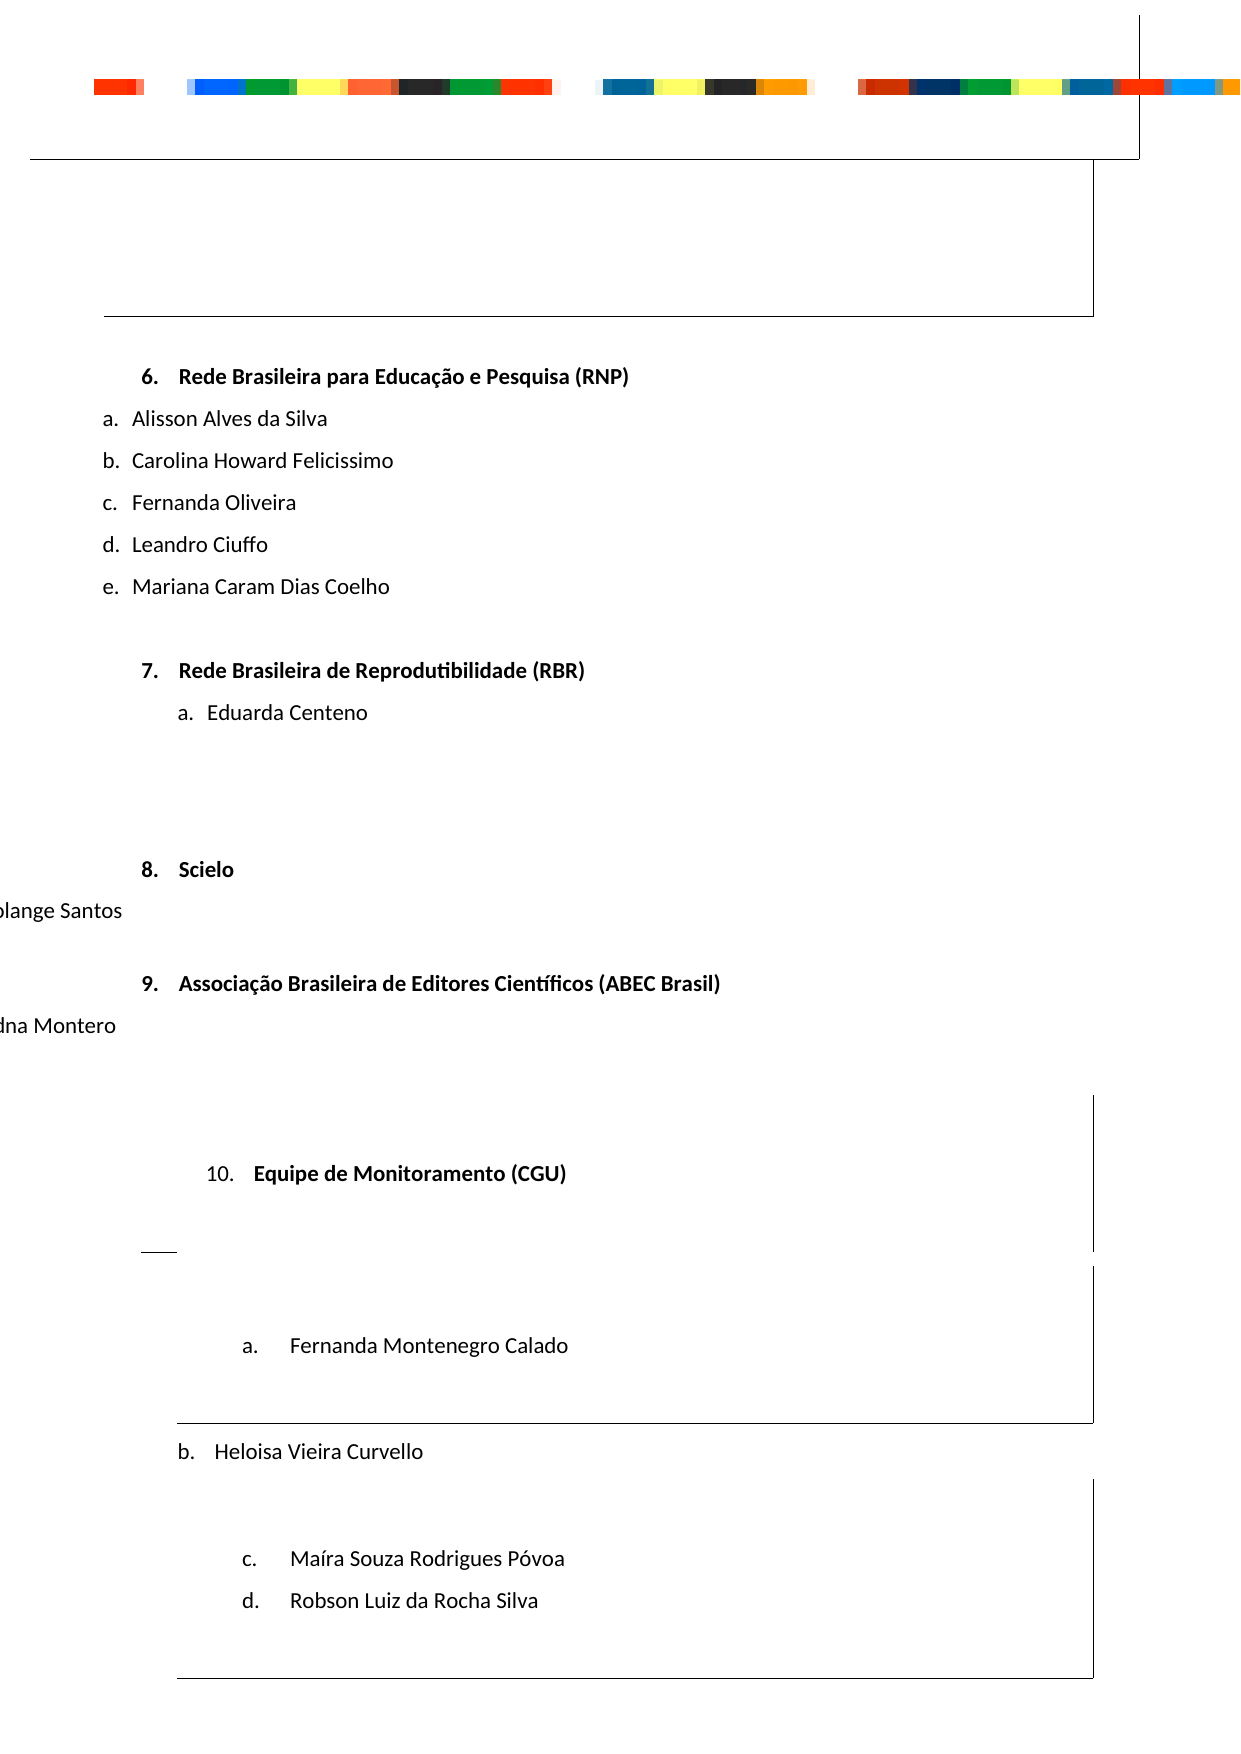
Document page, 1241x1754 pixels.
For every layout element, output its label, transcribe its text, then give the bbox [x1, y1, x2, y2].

list Eduarda Centeno [177, 698, 1093, 726]
list Scielo [141, 855, 1093, 883]
list Edna Montero [0, 1011, 1093, 1039]
list Alisson Alves da Silva [102, 404, 1093, 432]
list Leandro Ciuffo [102, 530, 1093, 558]
list Associação Brasileira de Editores Científicos (ABEC Brasil) [141, 969, 1093, 997]
list Heloisa Vieira Curvello [177, 1437, 1093, 1465]
list Solange Santos [0, 897, 1093, 925]
list Fernanda Montenegro Calado [177, 1266, 1093, 1423]
list Maíra Souza Rodrigues Póvoa [177, 1479, 1093, 1521]
list Carolina Howard Felicissimo [102, 446, 1093, 474]
list Robson Luiz da Rocha Silva [177, 1521, 1093, 1678]
list Fernanda Oliveira [102, 488, 1093, 516]
list Rede Brasileira de Reprodutibilidade (RBR) [141, 656, 1093, 684]
list Mariana Caram Dias Coelho [102, 572, 1093, 600]
list Equipe de Monitoramento (CGU) [141, 1095, 1093, 1252]
list Rede Brasileira para Educação e Pesquisa (RNP) [141, 362, 1093, 391]
